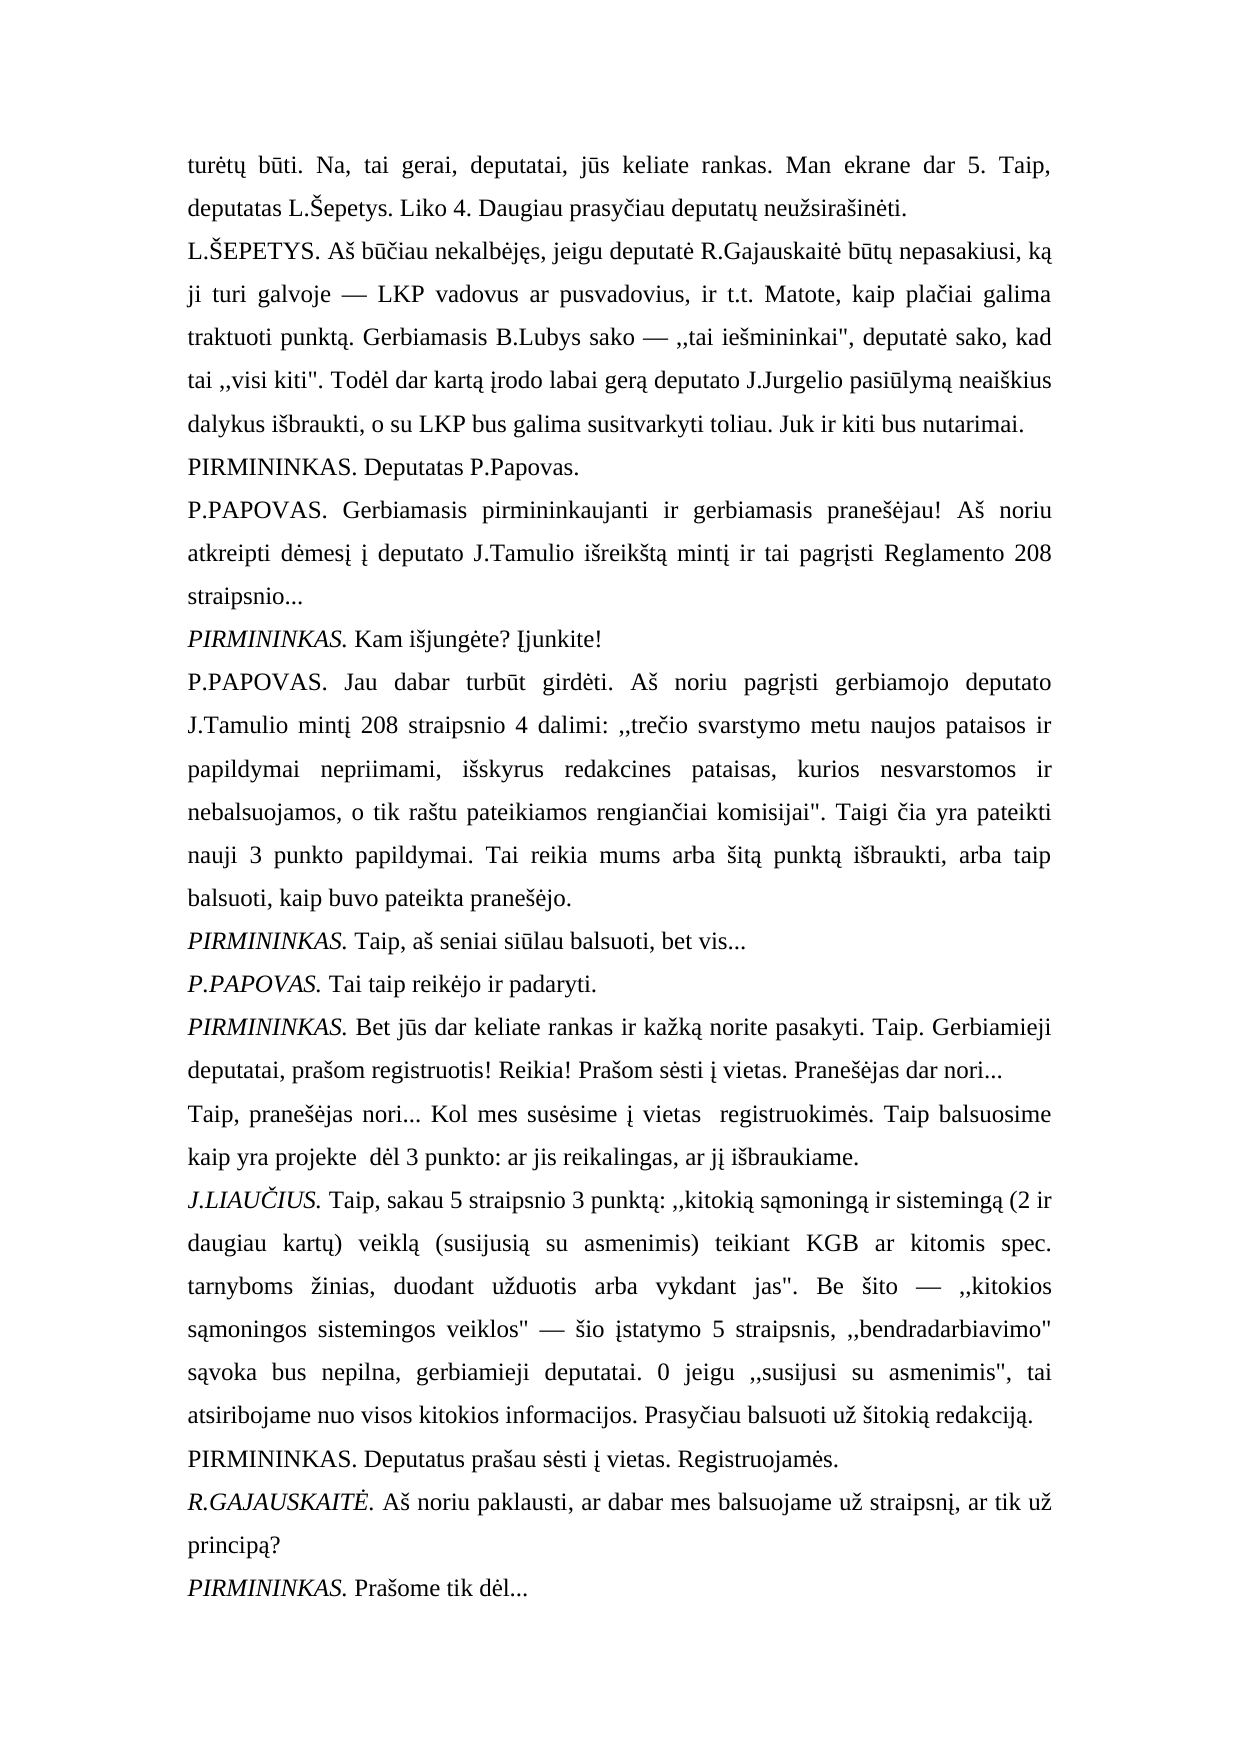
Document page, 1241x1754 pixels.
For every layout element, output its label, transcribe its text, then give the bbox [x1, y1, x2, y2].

text L.ŠEPETYS. Aš būčiau nekalbėjęs, jeigu deputatė R.Gajauskaitė būtų nepasakiusi, ką ji turi galvoje — LKP vadovus ar pusvadovius, ir t.t. Matote, kaip plačiai galima traktuoti punktą. Gerbiamasis B.Lubys sako — ,,tai iešmininkai", deputatė sako, kad tai ,,visi kiti". Todėl dar kartą įrodo labai gerą deputato J.Jurgelio pasiūlymą neaiškius dalykus išbraukti, o su LKP bus galima susitvarkyti toliau. Juk ir kiti bus nutarimai. [187, 236, 1053, 437]
text PIRMININKAS. Kam išjungėte? Įjunkite! [187, 624, 1053, 653]
text P.PAPOVAS. Jau dabar turbūt girdėti. Aš noriu pagrįsti gerbiamojo deputato J.Tamulio mintį 208 straipsnio 4 dalimi: ,,trečio svarstymo metu naujos pataisos ir papildymai nepriimami, išskyrus redakcines pataisas, kurios nesvarstomos ir nebalsuojamos, o tik raštu pateikiamos rengiančiai komisijai". Taigi čia yra pateikti nauji 3 punkto papildymai. Tai reikia mums arba šitą punktą išbraukti, arba taip balsuoti, kaip buvo pateikta pranešėjo. [187, 667, 1053, 912]
text PIRMININKAS. Deputatas P.Papovas. [187, 452, 1053, 481]
text Taip, pranešėjas nori... Kol mes susėsime į vietas registruokimės. Taip balsuosime kaip yra projekte dėl 3 punkto: ar jis reikalingas, ar jį išbraukiame. [187, 1099, 1053, 1171]
text turėtų būti. Na, tai gerai, deputatai, jūs keliate rankas. Man ekrane dar 5. Taip, deputatas L.Šepetys. Liko 4. Daugiau prasyčiau deputatų neužsirašinėti. [187, 150, 1053, 222]
text PIRMININKAS. Taip, aš seniai siūlau balsuoti, bet vis... [187, 926, 1053, 955]
text R.GAJAUSKAITĖ. Aš noriu paklausti, ar dabar mes balsuojame už straipsnį, ar tik už principą? [187, 1487, 1053, 1559]
text PIRMININKAS. Bet jūs dar keliate rankas ir kažką norite pasakyti. Taip. Gerbiamieji deputatai, prašom registruotis! Reikia! Prašom sėsti į vietas. Pranešėjas dar nori... [187, 1012, 1053, 1084]
text P.PAPOVAS. Gerbiamasis pirmininkaujanti ir gerbiamasis pranešėjau! Aš noriu atkreipti dėmesį į deputato J.Tamulio išreikštą mintį ir tai pagrįsti Reglamento 208 straipsnio... [187, 495, 1053, 610]
text PIRMININKAS. Prašome tik dėl... [187, 1573, 1053, 1602]
text PIRMININKAS. Deputatus prašau sėsti į vietas. Registruojamės. [187, 1444, 1053, 1472]
text P.PAPOVAS. Tai taip reikėjo ir padaryti. [187, 969, 1053, 998]
text J.LIAUČIUS. Taip, sakau 5 straipsnio 3 punktą: ,,kitokią sąmoningą ir sistemingą (2 ir daugiau kartų) veiklą (susijusią su asmenimis) teikiant KGB ar kitomis spec. tarnyboms žinias, duodant užduotis arba vykdant jas". Be šito — ,,kitokios sąmoningos sistemingos veiklos" — šio įstatymo 5 straipsnis, ,,bendradarbiavimo" sąvoka bus nepilna, gerbiamieji deputatai. 0 jeigu ,,susijusi su asmenimis", tai atsiribojame nuo visos kitokios informacijos. Prasyčiau balsuoti už šitokią redakciją. [187, 1185, 1053, 1429]
